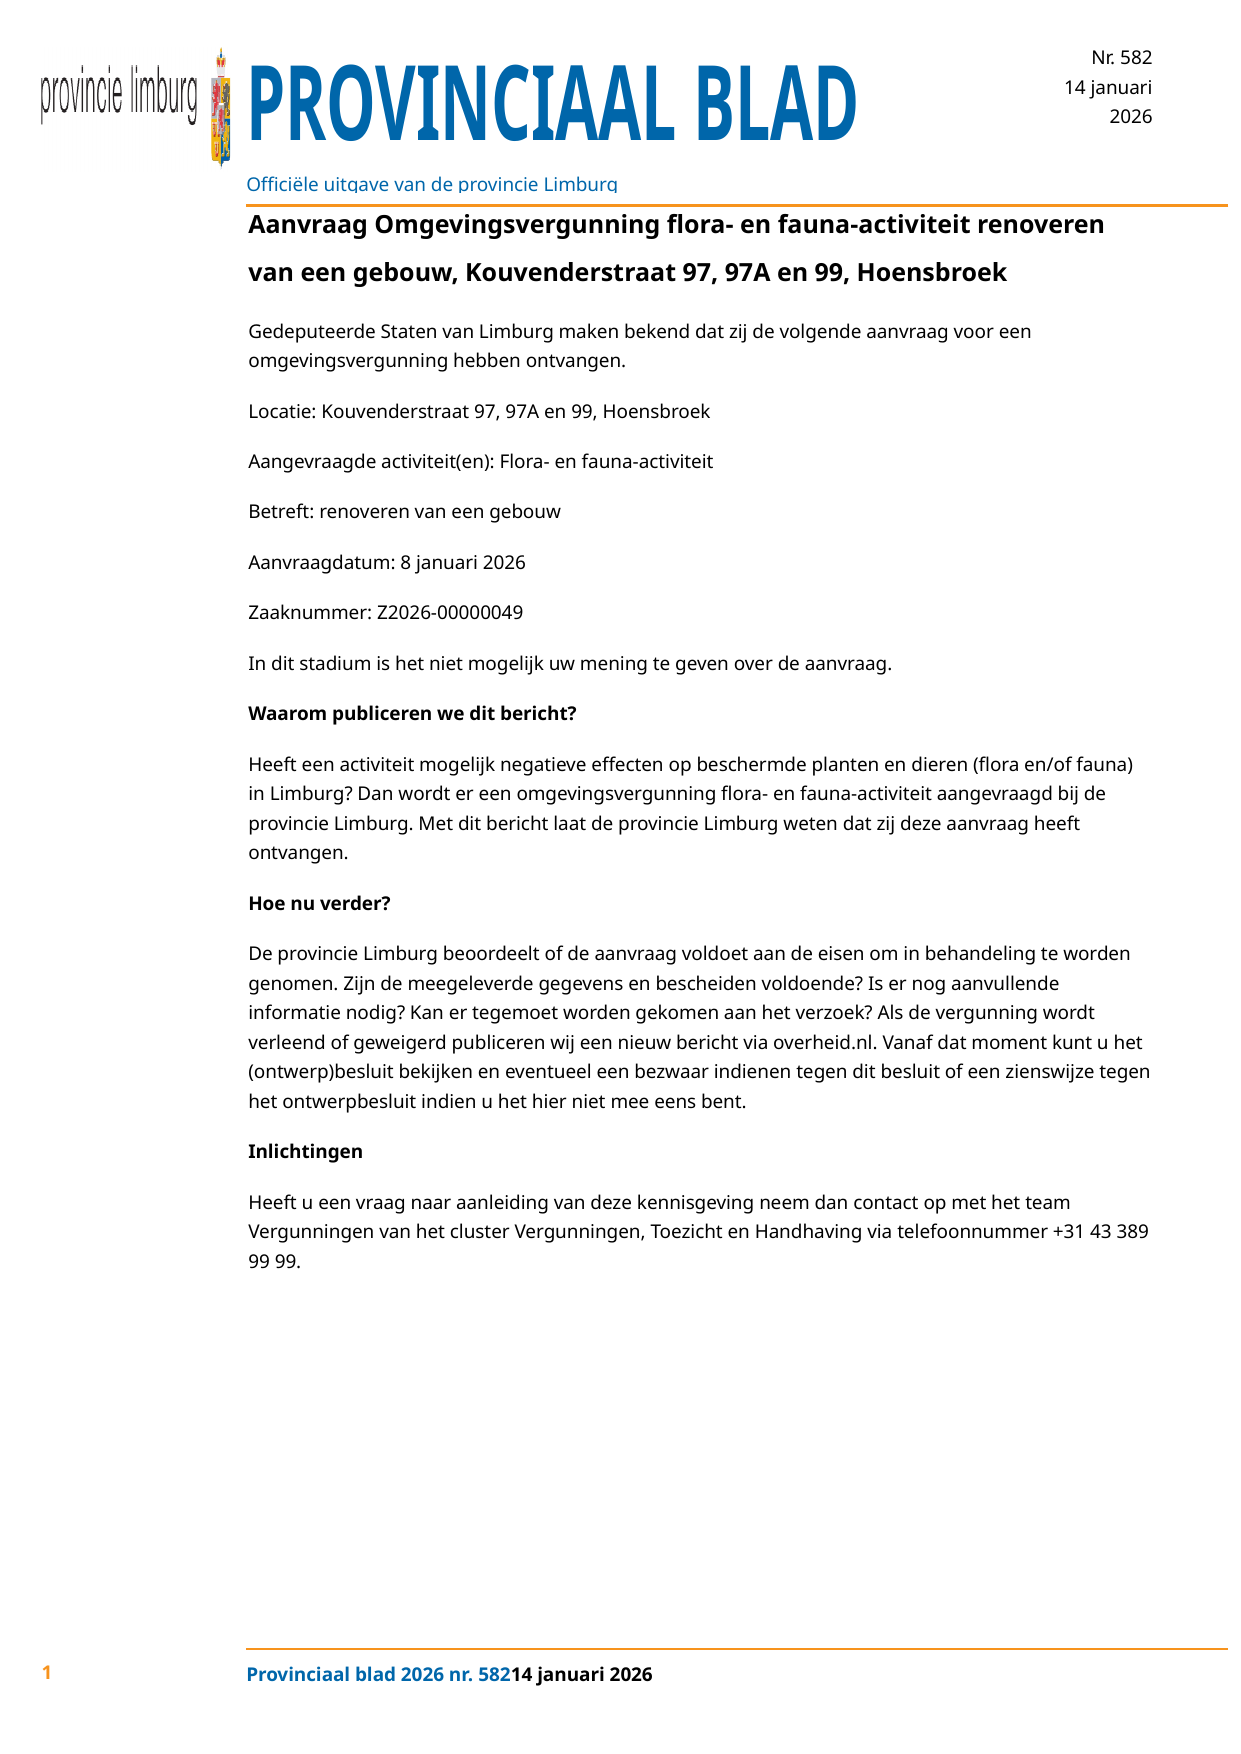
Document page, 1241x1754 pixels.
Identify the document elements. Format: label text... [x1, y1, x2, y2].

text Locatie: Kouvenderstraat 97, 97A en 99, Hoensbroek [248, 398, 1152, 424]
text Inlichtingen [248, 1139, 1152, 1164]
text Hoe nu verder? [248, 890, 1152, 916]
text Zaaknummer: Z2026-00000049 [248, 599, 1152, 625]
picture [41, 47, 231, 172]
text Waarom publiceren we dit bericht? [248, 700, 1152, 726]
text Betreft: renoveren van een gebouw [248, 499, 1152, 524]
text De provincie Limburg beoordeelt of de aanvraag voldoet aan de eisen om in behandeling te worden genomen. Zijn de meegeleverde gegevens en bescheiden voldoende? Is er nog aanvullende informatie nodig? Kan er tegemoet worden gekomen aan het verzoek? Als de vergunning wordt verleend of geweigerd publiceren wij een nieuw bericht via overheid.nl. Vanaf dat moment kunt u het (ontwerp)besluit bekijken en eventueel een bezwaar indienen tegen dit besluit of een zienswijze tegen het ontwerpbesluit indien u het hier niet mee eens bent. [248, 940, 1152, 1114]
text Aangevraagde activiteit(en): Flora- en fauna-activiteit [248, 448, 1152, 474]
text Heeft u een vraag naar aanleiding van deze kennisgeving neem dan contact op met het team Vergunningen van het cluster Vergunningen, Toezicht en Handhaving via telefoonnummer +31 43 389 99 99. [248, 1189, 1152, 1274]
text Heeft een activiteit mogelijk negatieve effecten op beschermde planten en dieren (flora en/of fauna) in Limburg? Dan wordt er een omgevingsvergunning flora- en fauna-activiteit aangevraagd bij de provincie Limburg. Met dit bericht laat de provincie Limburg weten dat zij deze aanvraag heeft ontvangen. [248, 751, 1152, 865]
text Aanvraag Omgevingsvergunning flora- en fauna-activiteit renoveren van een gebouw, Kouvenderstraat 97, 97A en 99, Hoensbroek [248, 207, 1152, 288]
text Gedeputeerde Staten van Limburg maken bekend dat zij de volgende aanvraag voor een omgevingsvergunning hebben ontvangen. [248, 318, 1152, 373]
text In dit stadium is het niet mogelijk uw mening te geven over de aanvraag. [248, 650, 1152, 676]
text Aanvraagdatum: 8 januari 2026 [248, 549, 1152, 575]
